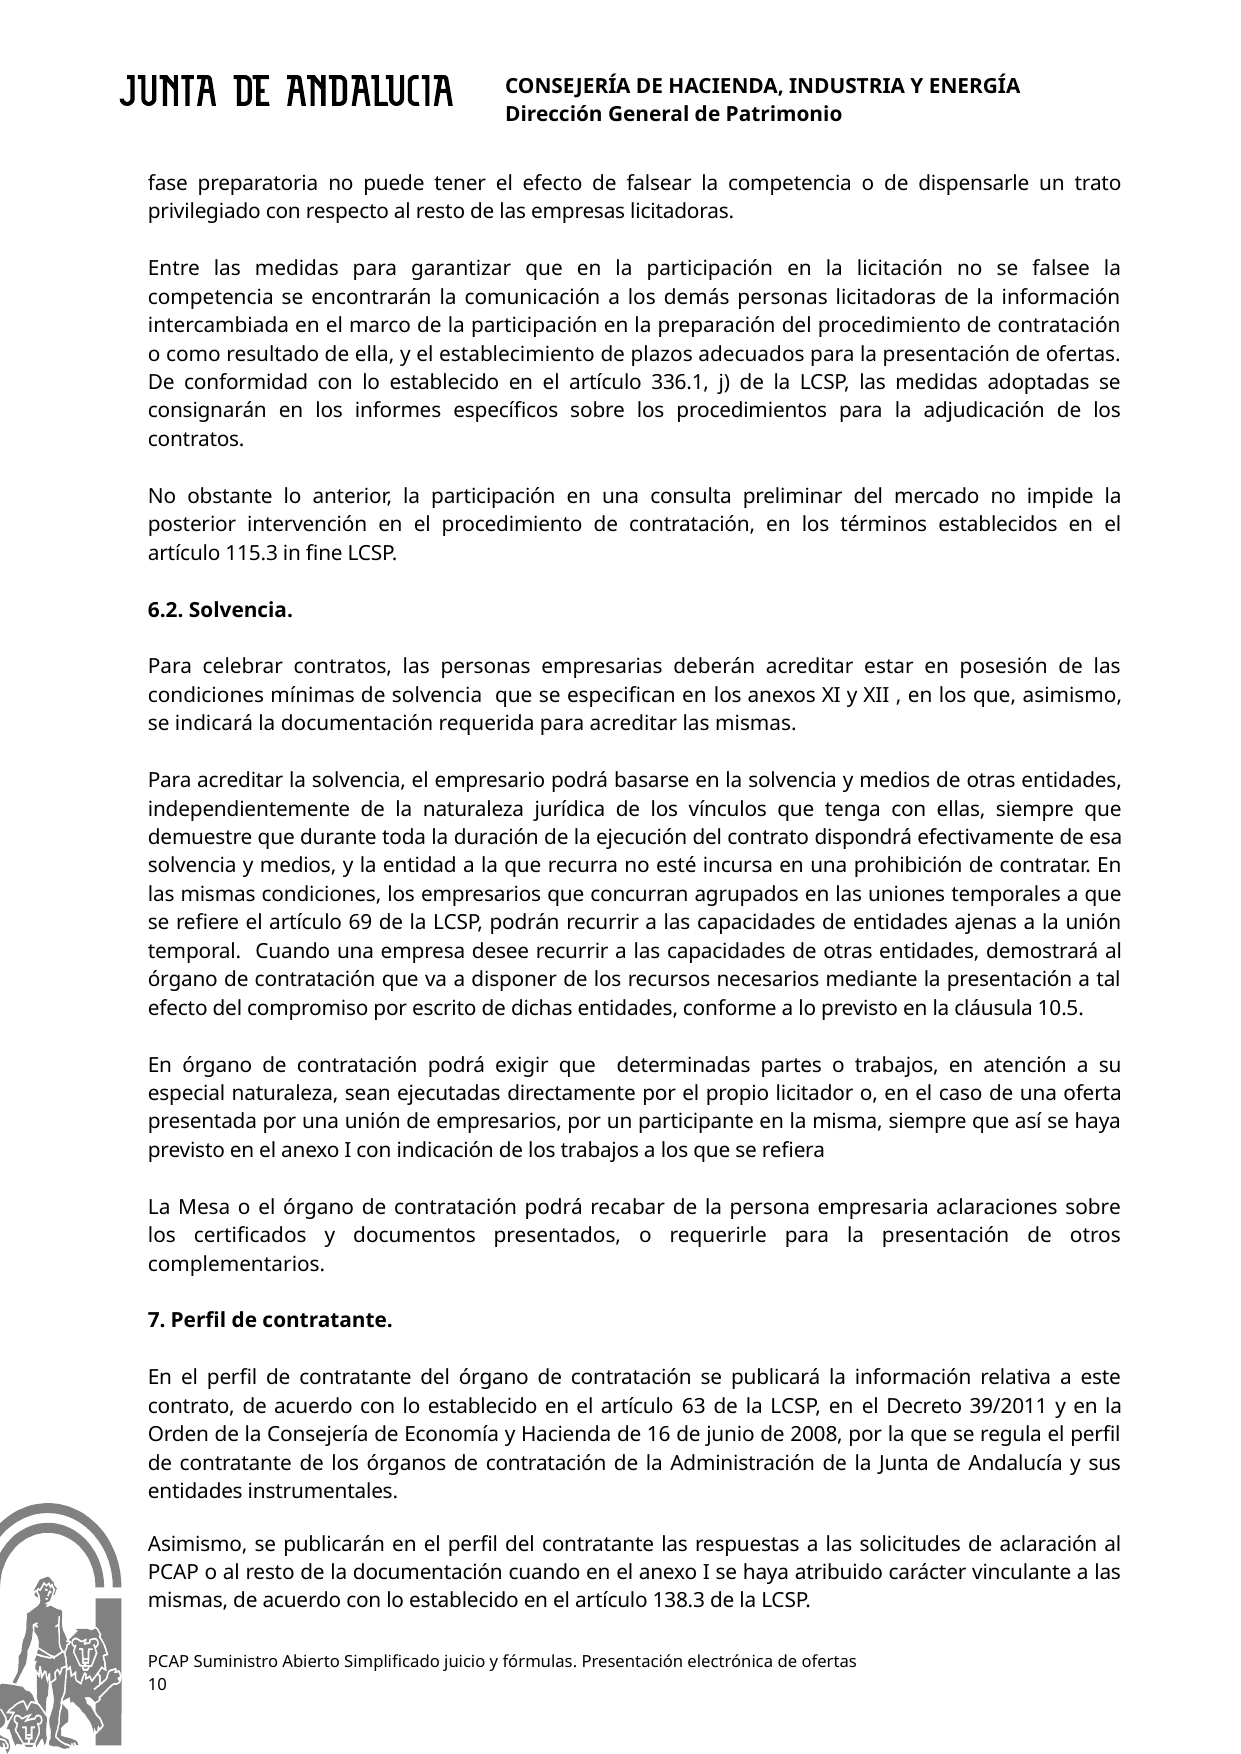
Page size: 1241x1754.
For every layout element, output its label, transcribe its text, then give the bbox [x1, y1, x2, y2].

text 7. Perfil de contratante. [148, 1306, 1122, 1334]
text fase preparatoria no puede tener el efecto de falsear la competencia o de dispensarle un trato privilegiado con respecto al resto de las empresas licitadoras. [148, 168, 1122, 225]
text En el perfil de contratante del órgano de contratación se publicará la información relativa a este contrato, de acuerdo con lo establecido en el artículo 63 de la LCSP, en el Decreto 39/2011 y en la Orden de la Consejería de Economía y Hacienda de 16 de junio de 2008, por la que se regula el perfil de contratante de los órganos de contratación de la Administración de la Junta de Andalucía y sus entidades instrumentales. [148, 1362, 1122, 1505]
text Asimismo, se publicarán en el perfil del contratante las respuestas a las solicitudes de aclaración al PCAP o al resto de la documentación cuando en el anexo I se haya atribuido carácter vinculante a las mismas, de acuerdo con lo establecido en el artículo 138.3 de la LCSP. [148, 1529, 1122, 1614]
text La Mesa o el órgano de contratación podrá recabar de la persona empresaria aclaraciones sobre los certificados y documentos presentados, o requerirle para la presentación de otros complementarios. [148, 1192, 1122, 1277]
text No obstante lo anterior, la participación en una consulta preliminar del mercado no impide la posterior intervención en el procedimiento de contratación, en los términos establecidos en el artículo 115.3 in fine LCSP. [148, 481, 1122, 566]
text Entre las medidas para garantizar que en la participación en la licitación no se falsee la competencia se encontrarán la comunicación a los demás personas licitadoras de la información intercambiada en el marco de la participación en la preparación del procedimiento de contratación o como resultado de ella, y el establecimiento de plazos adecuados para la presentación de ofertas. De conformidad con lo establecido en el artículo 336.1, j) de la LCSP, las medidas adoptadas se consignarán en los informes específicos sobre los procedimientos para la adjudicación de los contratos. [148, 253, 1122, 452]
text Para acreditar la solvencia, el empresario podrá basarse en la solvencia y medios de otras entidades, independientemente de la naturaleza jurídica de los vínculos que tenga con ellas, siempre que demuestre que durante toda la duración de la ejecución del contrato dispondrá efectivamente de esa solvencia y medios, y la entidad a la que recurra no esté incursa en una prohibición de contratar. En las mismas condiciones, los empresarios que concurran agrupados en las uniones temporales a que se refiere el artículo 69 de la LCSP, podrán recurrir a las capacidades de entidades ajenas a la unión temporal. Cuando una empresa desee recurrir a las capacidades de otras entidades, demostrará al órgano de contratación que va a disponer de los recursos necesarios mediante la presentación a tal efecto del compromiso por escrito de dichas entidades, conforme a lo previsto en la cláusula 10.5. [148, 765, 1122, 1021]
text 6.2. Solvencia. [148, 595, 1240, 623]
text En órgano de contratación podrá exigir que determinadas partes o trabajos, en atención a su especial naturaleza, sean ejecutadas directamente por el propio licitador o, en el caso de una oferta presentada por una unión de empresarios, por un participante en la misma, siempre que así se haya previsto en el anexo I con indicación de los trabajos a los que se refiera [148, 1050, 1122, 1163]
text Para celebrar contratos, las personas empresarias deberán acreditar estar en posesión de las condiciones mínimas de solvencia que se especifican en los anexos XI y XII , en los que, asimismo, se indicará la documentación requerida para acreditar las mismas. [148, 652, 1122, 737]
